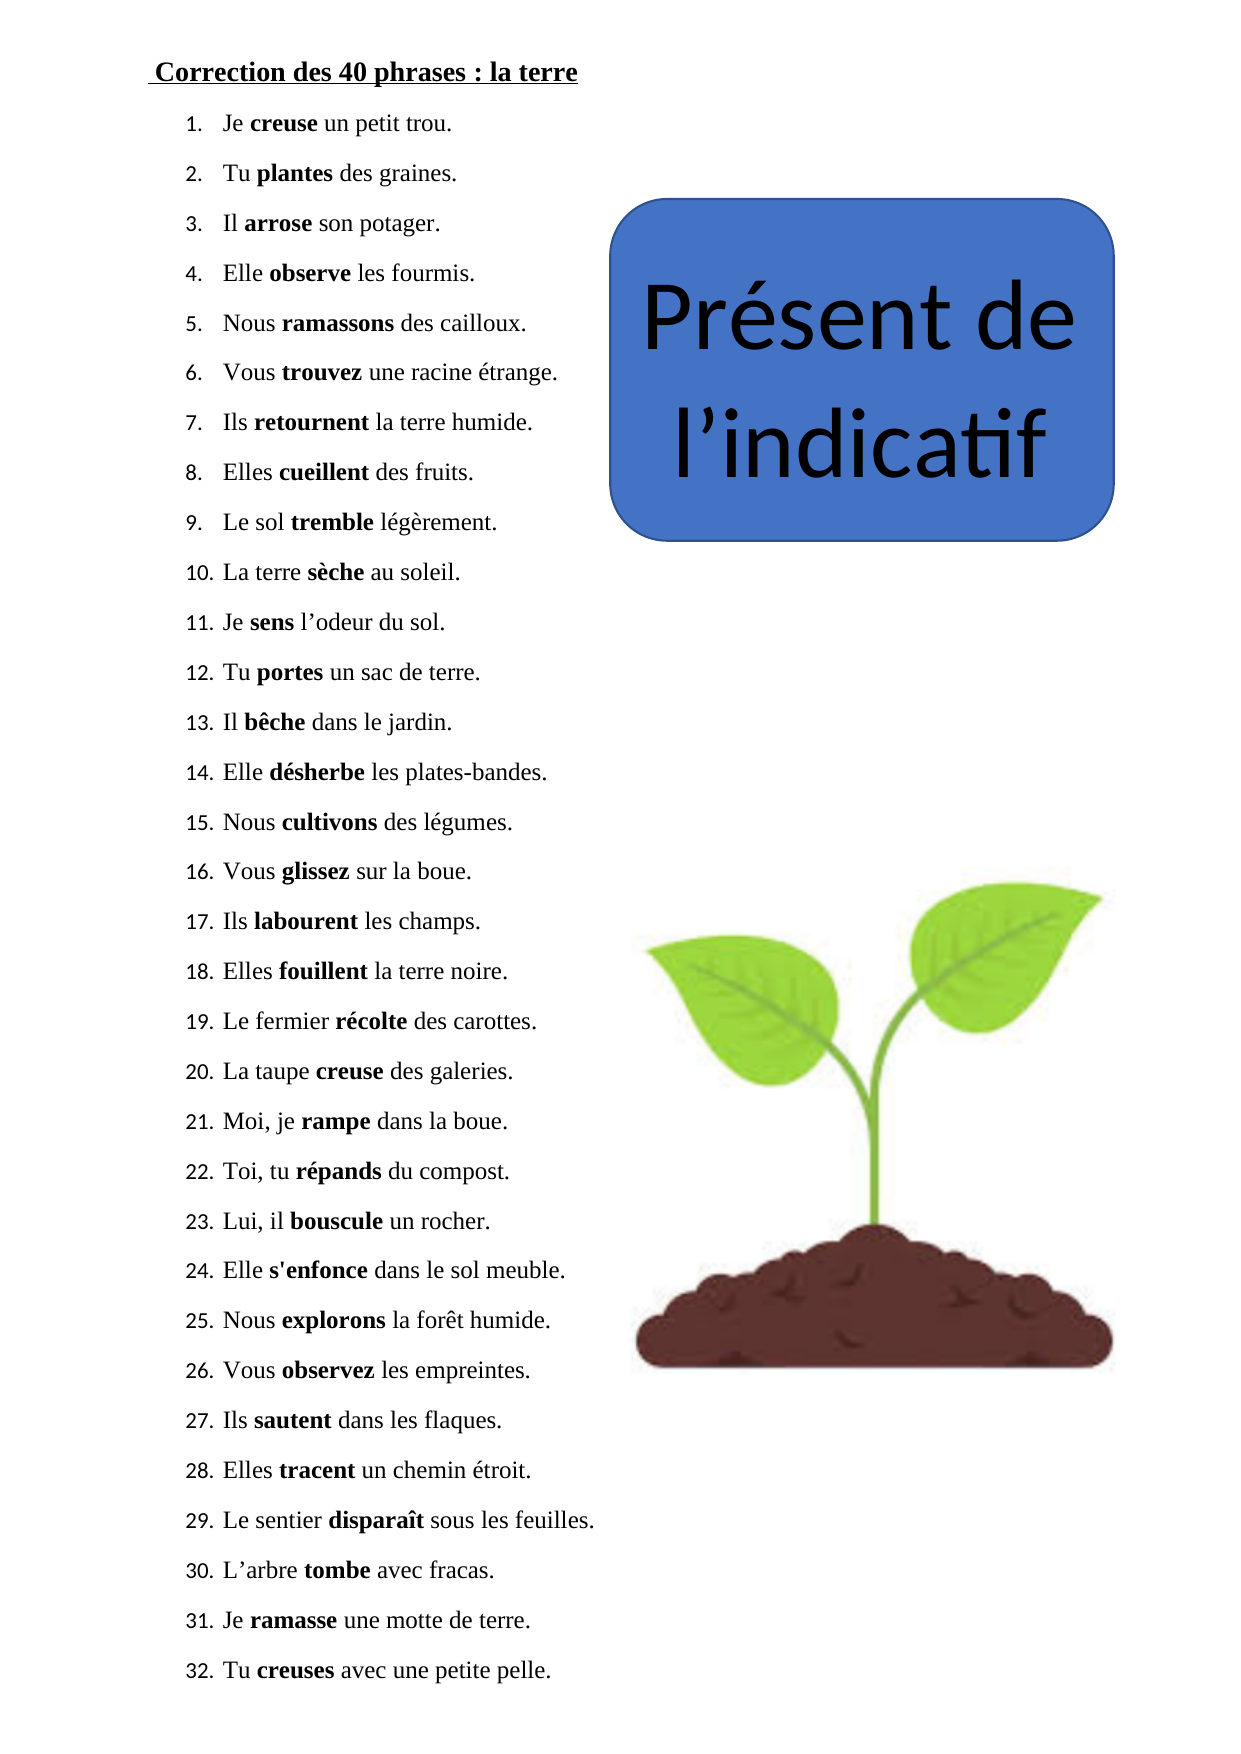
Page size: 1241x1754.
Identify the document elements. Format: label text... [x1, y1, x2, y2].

list Je ramasse une motte de terre. [185, 1605, 1093, 1634]
list Elle désherbe les plates-bandes. [185, 757, 1093, 786]
list Je sens l’odeur du sol. [185, 607, 1093, 636]
list Moi, je rampe dans la boue. [185, 1106, 616, 1135]
list Elles fouillent la terre noire. [185, 956, 616, 985]
list Ils labourent les champs. [185, 906, 616, 935]
list Vous glissez sur la boue. [185, 856, 616, 886]
list Toi, tu répands du compost. [185, 1156, 616, 1185]
list Lui, il bouscule un rocher. [185, 1206, 616, 1235]
list Tu portes un sac de terre. [185, 657, 1093, 686]
list Ils retournent la terre humide. [185, 407, 609, 436]
list Le sentier disparaît sous les feuilles. [185, 1505, 1093, 1534]
list Tu plantes des graines. [185, 158, 1093, 187]
list La taupe creuse des galeries. [185, 1056, 616, 1085]
list Nous cultivons des légumes. [185, 807, 1093, 836]
list Il bêche dans le jardin. [185, 707, 1093, 736]
list Je creuse un petit trou. [185, 108, 1093, 137]
list Ils sautent dans les flaques. [185, 1405, 1093, 1434]
list Nous explorons la forêt humide. [185, 1306, 616, 1334]
list L’arbre tombe avec fracas. [185, 1555, 1093, 1584]
list Elles cueillent des fruits. [185, 457, 609, 486]
list Elle observe les fourmis. [185, 258, 609, 287]
list Tu creuses avec une petite pelle. [185, 1655, 1093, 1684]
subtitle Correction des 40 phrases : la terre [148, 55, 1093, 87]
list La terre sèche au soleil. [185, 557, 1093, 586]
list Elles tracent un chemin étroit. [185, 1455, 1093, 1484]
list Le fermier récolte des carottes. [185, 1006, 616, 1035]
list Nous ramassons des cailloux. [185, 308, 609, 337]
list Il arrose son potager. [185, 208, 633, 237]
list Vous observez les empreintes. [185, 1355, 1093, 1384]
list Le sol tremble légèrement. [185, 507, 639, 536]
list Vous trouvez une racine étrange. [185, 357, 609, 387]
list Elle s'enfonce dans le sol meuble. [185, 1256, 616, 1285]
